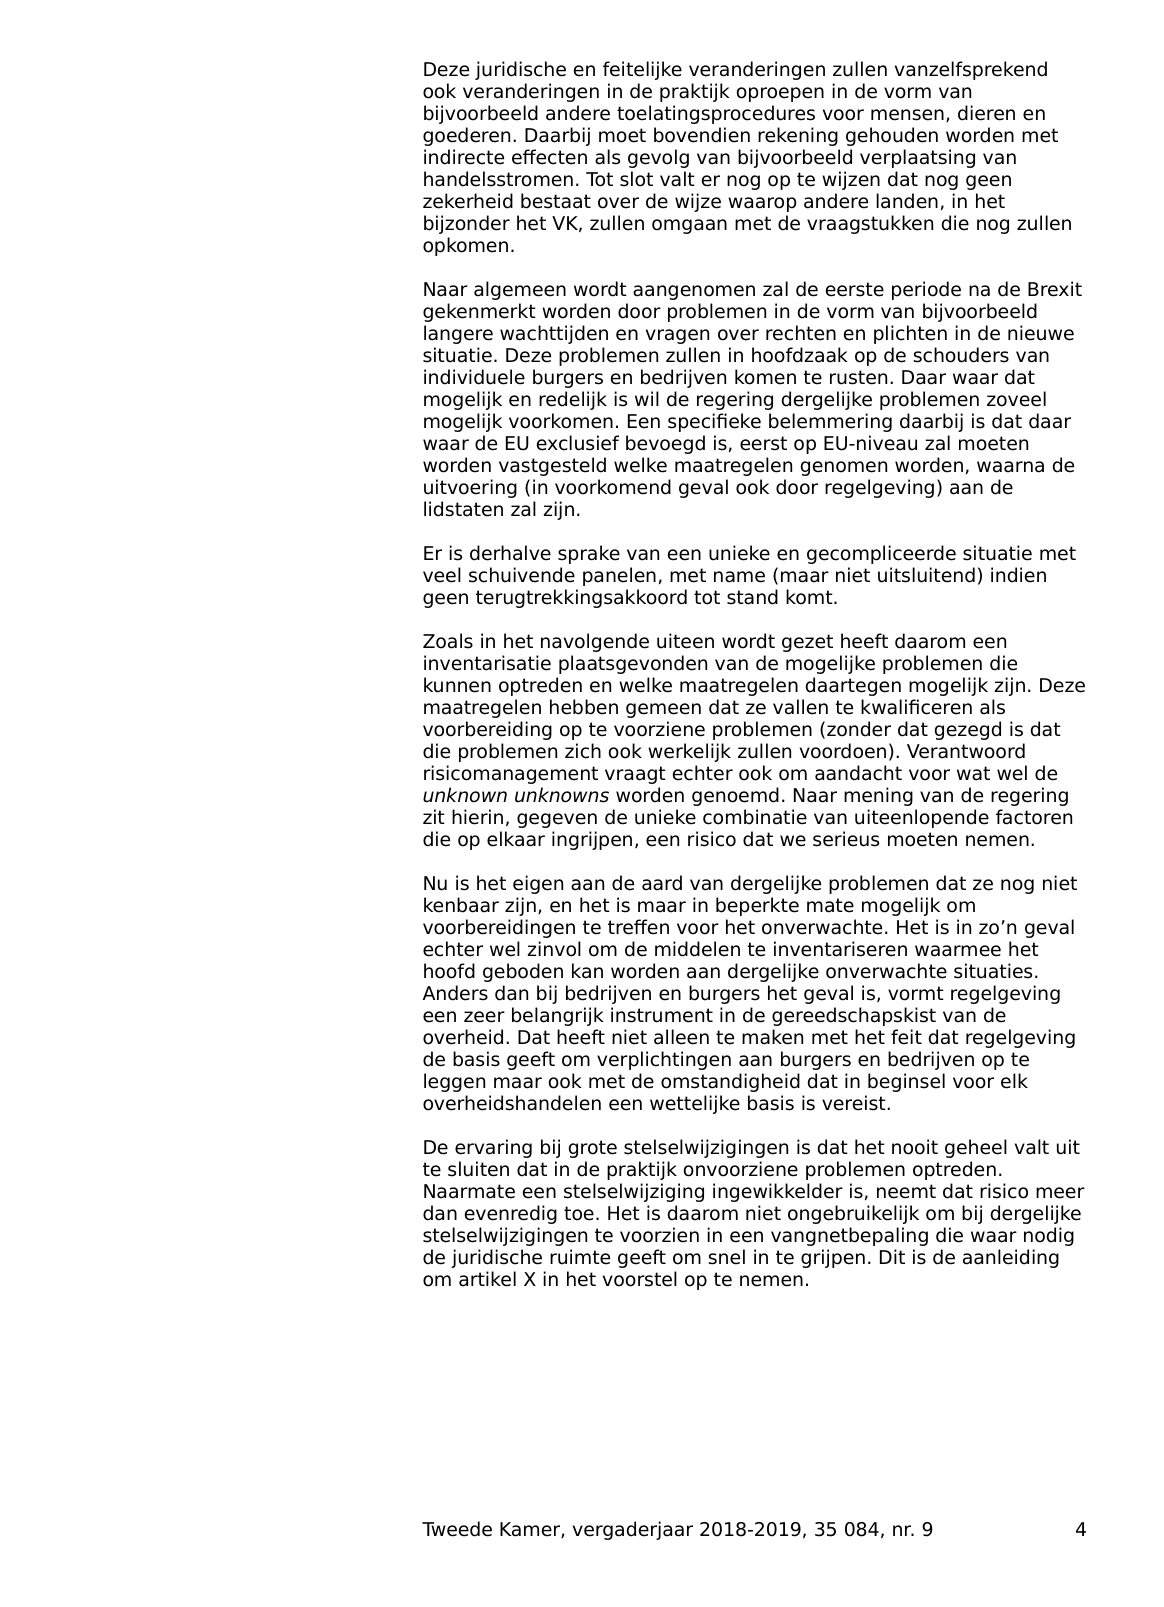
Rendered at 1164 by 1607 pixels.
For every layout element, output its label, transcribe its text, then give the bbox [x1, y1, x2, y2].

text De ervaring bij grote stelselwijzigingen is dat het nooit geheel valt uit te sluiten dat in de praktijk onvoorziene problemen optreden. Naarmate een stelselwijziging ingewikkelder is, neemt dat risico meer dan evenredig toe. Het is daarom niet ongebruikelijk om bij dergelijke stelselwijzigingen te voorzien in een vangnetbepaling die waar nodig de juridische ruimte geeft om snel in te grijpen. Dit is de aanleiding om artikel X in het voorstel op te nemen. [422, 1137, 1087, 1291]
text Nu is het eigen aan de aard van dergelijke problemen dat ze nog niet kenbaar zijn, en het is maar in beperkte mate mogelijk om voorbereidingen te treffen voor het onverwachte. Het is in zo’n geval echter wel zinvol om de middelen te inventariseren waarmee het hoofd geboden kan worden aan dergelijke onverwachte situaties. Anders dan bij bedrijven en burgers het geval is, vormt regelgeving een zeer belangrijk instrument in de gereedschapskist van de overheid. Dat heeft niet alleen te maken met het feit dat regelgeving de basis geeft om verplichtingen aan burgers en bedrijven op te leggen maar ook met de omstandigheid dat in beginsel voor elk overheidshandelen een wettelijke basis is vereist. [422, 873, 1087, 1115]
text Er is derhalve sprake van een unieke en gecompliceerde situatie met veel schuivende panelen, met name (maar niet uitsluitend) indien geen terugtrekkingsakkoord tot stand komt. [422, 543, 1087, 609]
text Naar algemeen wordt aangenomen zal de eerste periode na de Brexit gekenmerkt worden door problemen in de vorm van bijvoorbeeld langere wachttijden en vragen over rechten en plichten in de nieuwe situatie. Deze problemen zullen in hoofdzaak op de schouders van individuele burgers en bedrijven komen te rusten. Daar waar dat mogelijk en redelijk is wil de regering dergelijke problemen zoveel mogelijk voorkomen. Een specifieke belemmering daarbij is dat daar waar de EU exclusief bevoegd is, eerst op EU-niveau zal moeten worden vastgesteld welke maatregelen genomen worden, waarna de uitvoering (in voorkomend geval ook door regelgeving) aan de lidstaten zal zijn. [422, 279, 1087, 521]
text Deze juridische en feitelijke veranderingen zullen vanzelfsprekend ook veranderingen in de praktijk oproepen in de vorm van bijvoorbeeld andere toelatingsprocedures voor mensen, dieren en goederen. Daarbij moet bovendien rekening gehouden worden met indirecte effecten als gevolg van bijvoorbeeld verplaatsing van handelsstromen. Tot slot valt er nog op te wijzen dat nog geen zekerheid bestaat over de wijze waarop andere landen, in het bijzonder het VK, zullen omgaan met de vraagstukken die nog zullen opkomen. [422, 59, 1087, 257]
text Zoals in het navolgende uiteen wordt gezet heeft daarom een inventarisatie plaatsgevonden van de mogelijke problemen die kunnen optreden en welke maatregelen daartegen mogelijk zijn. Deze maatregelen hebben gemeen dat ze vallen te kwalificeren als voorbereiding op te voorziene problemen (zonder dat gezegd is dat die problemen zich ook werkelijk zullen voordoen). Verantwoord risicomanagement vraagt echter ook om aandacht voor wat wel de unknown unknowns worden genoemd. Naar mening van de regering zit hierin, gegeven de unieke combinatie van uiteenlopende factoren die op elkaar ingrijpen, een risico dat we serieus moeten nemen. [422, 631, 1087, 851]
